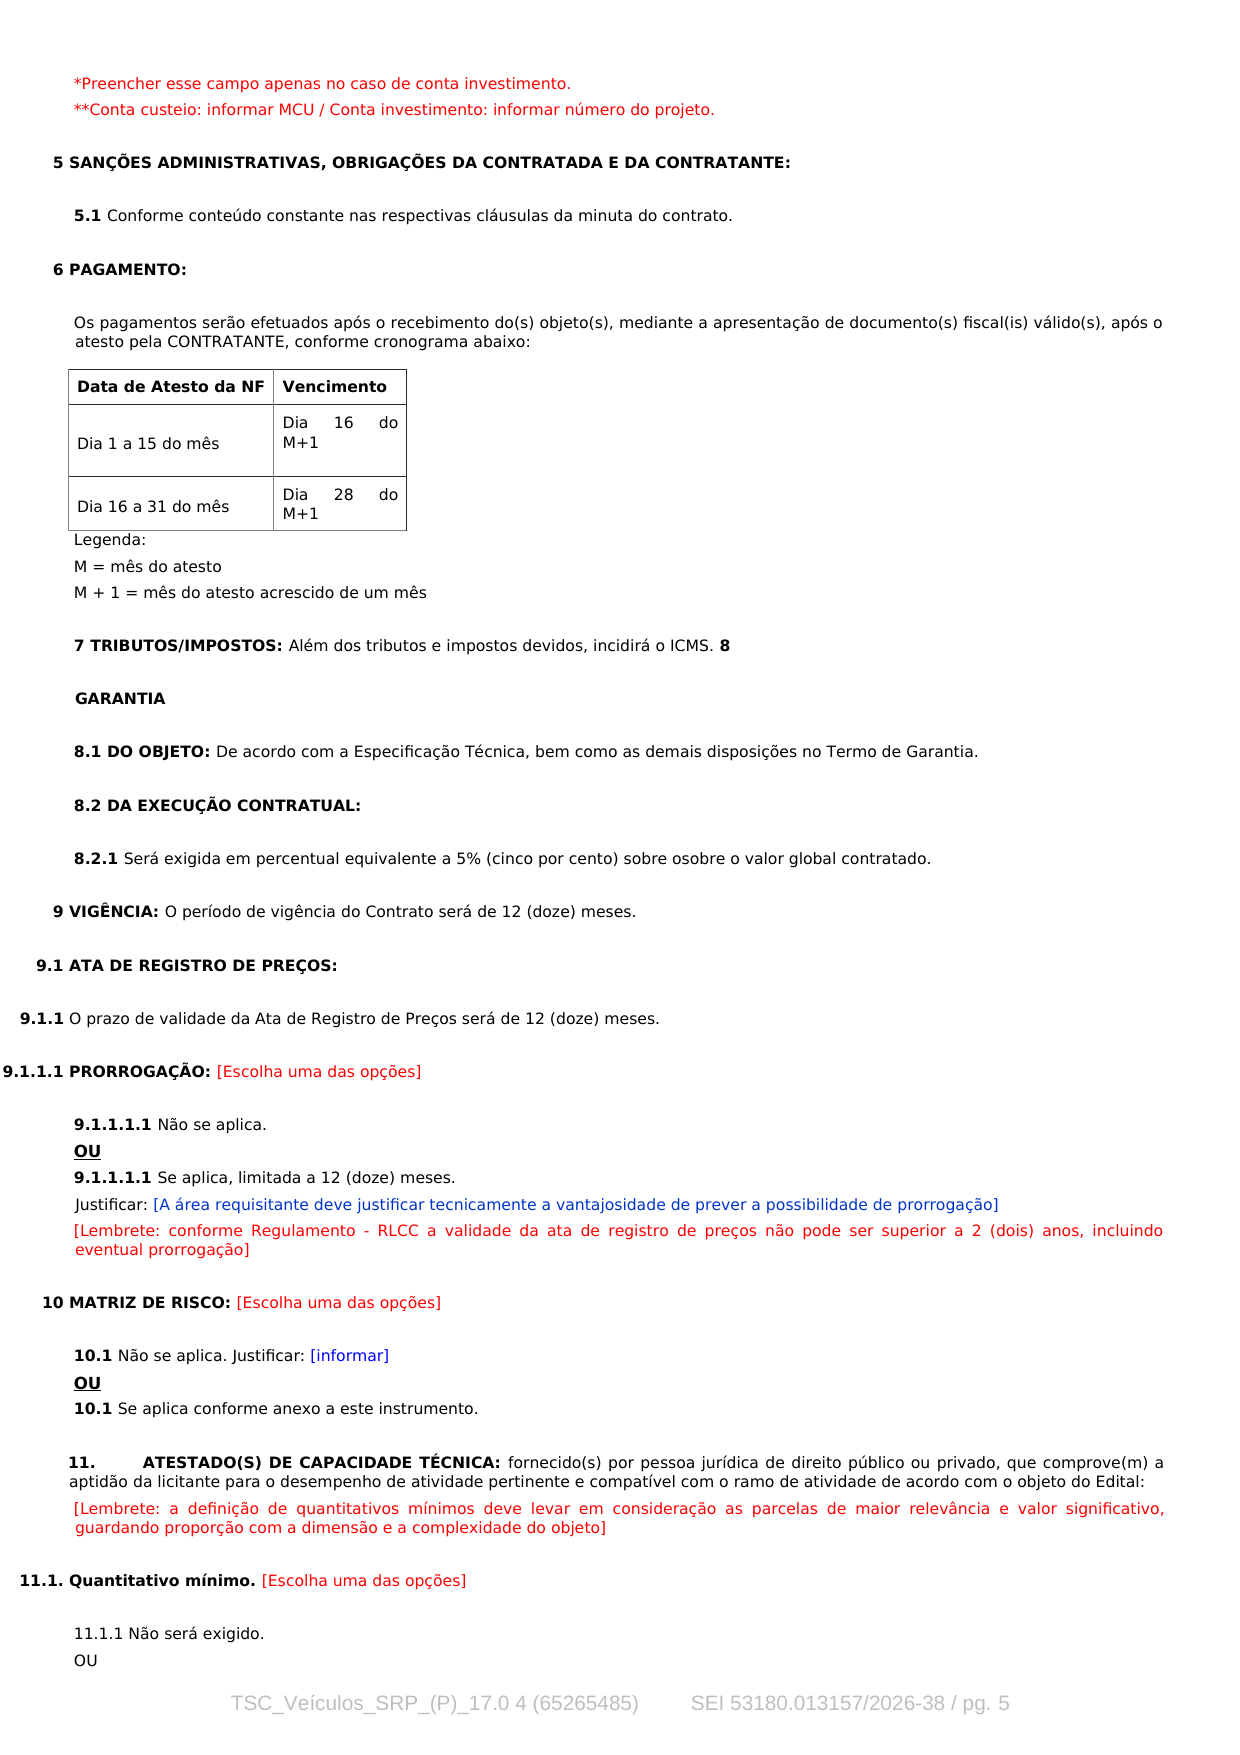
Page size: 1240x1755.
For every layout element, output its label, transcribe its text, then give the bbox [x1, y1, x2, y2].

text 8.1 DO OBJETO: De acordo com a Especificação Técnica, bem como as demais disposições no Termo de Garantia. [74, 743, 1165, 762]
text 8.2.1 Será exigida em percentual equivalente a 5% (cinco por cento) sobre osobre o valor global contratado. [74, 850, 1165, 868]
text 11.1.1 Não será exigido. [74, 1625, 1165, 1643]
table_header Data de Atesto da NF [69, 370, 273, 404]
table_cell Dia 1 a 15 do mês [69, 405, 273, 476]
table_cell Dia 16 a 31 do mês [69, 477, 273, 530]
text OU [74, 1652, 1165, 1670]
text Justificar: [A área requisitante deve justificar tecnicamente a vantajosidade de prever a possibilidade de prorrogação] [75, 1195, 1186, 1214]
list Quantitativo mínimo. [Escolha uma das opções] [19, 1572, 1186, 1590]
subtitle OU [73, 1374, 1186, 1393]
text 8.2 DA EXECUÇÃO CONTRATUAL: [74, 797, 1186, 815]
text 10.1 Não se aplica. Justificar: [informar] [74, 1347, 1165, 1365]
text Legenda: [74, 531, 1165, 549]
table_cell Dia 16 do M+1 [274, 405, 406, 476]
text 7 TRIBUTOS/IMPOSTOS: Além dos tributos e impostos devidos, incidirá o ICMS. 8 GARANTIA [74, 637, 730, 708]
text [Lembrete: conforme Regulamento - RLCC a validade da ata de registro de preços não pode ser superior a 2 (dois) anos, incluindo eventual prorrogação] [74, 1222, 1166, 1259]
text 9.1.1.1.1 Não se aplica. [74, 1116, 1165, 1134]
text **Conta custeio: informar MCU / Conta investimento: informar número do projeto. [74, 101, 1166, 119]
list ATA DE REGISTRO DE PREÇOS: [36, 956, 1186, 975]
list PRORROGAÇÃO: [Escolha uma das opções] [2, 1063, 1166, 1081]
list PAGAMENTO: [53, 261, 1186, 279]
text *Preencher esse campo apenas no caso de conta investimento. [74, 75, 1166, 93]
list VIGÊNCIA: O período de vigência do Contrato será de 12 (doze) meses. [53, 903, 1165, 921]
text Os pagamentos serão efetuados após o recebimento do(s) objeto(s), mediante a apresentação de documento(s) fiscal(is) válido(s), após o atesto pela CONTRATANTE, conforme cronograma abaixo: [74, 314, 1165, 352]
table_cell Dia 28 do M+1 [274, 477, 406, 530]
list O prazo de validade da Ata de Registro de Preços será de 12 (doze) meses. [19, 1009, 1165, 1028]
subtitle OU [73, 1142, 1186, 1162]
list SANÇÕES ADMINISTRATIVAS, OBRIGAÇÕES DA CONTRATADA E DA CONTRATANTE: [53, 154, 1186, 172]
list ATESTADO(S) DE CAPACIDADE TÉCNICA: fornecido(s) por pessoa jurídica de direito público ou privado, que comprove(m) a aptidão da licitante para o desempenho de atividade pertinente e compatível com o ramo de atividade de acordo com o objeto do Edital: [68, 1454, 1165, 1491]
list MATRIZ DE RISCO: [Escolha uma das opções] [42, 1294, 1166, 1312]
text M + 1 = mês do atesto acrescido de um mês [74, 584, 1165, 602]
text 10.1 Se aplica conforme anexo a este instrumento. [74, 1400, 1165, 1418]
text [Lembrete: a definição de quantitativos mínimos deve levar em consideração as parcelas de maior relevância e valor significativo, guardando proporção com a dimensão e a complexidade do objeto] [74, 1499, 1166, 1537]
text M = mês do atesto [74, 558, 1165, 576]
table_header Vencimento [274, 370, 406, 404]
text 5.1 Conforme conteúdo constante nas respectivas cláusulas da minuta do contrato. [74, 207, 1165, 226]
text 9.1.1.1.1 Se aplica, limitada a 12 (doze) meses. [74, 1169, 1165, 1187]
